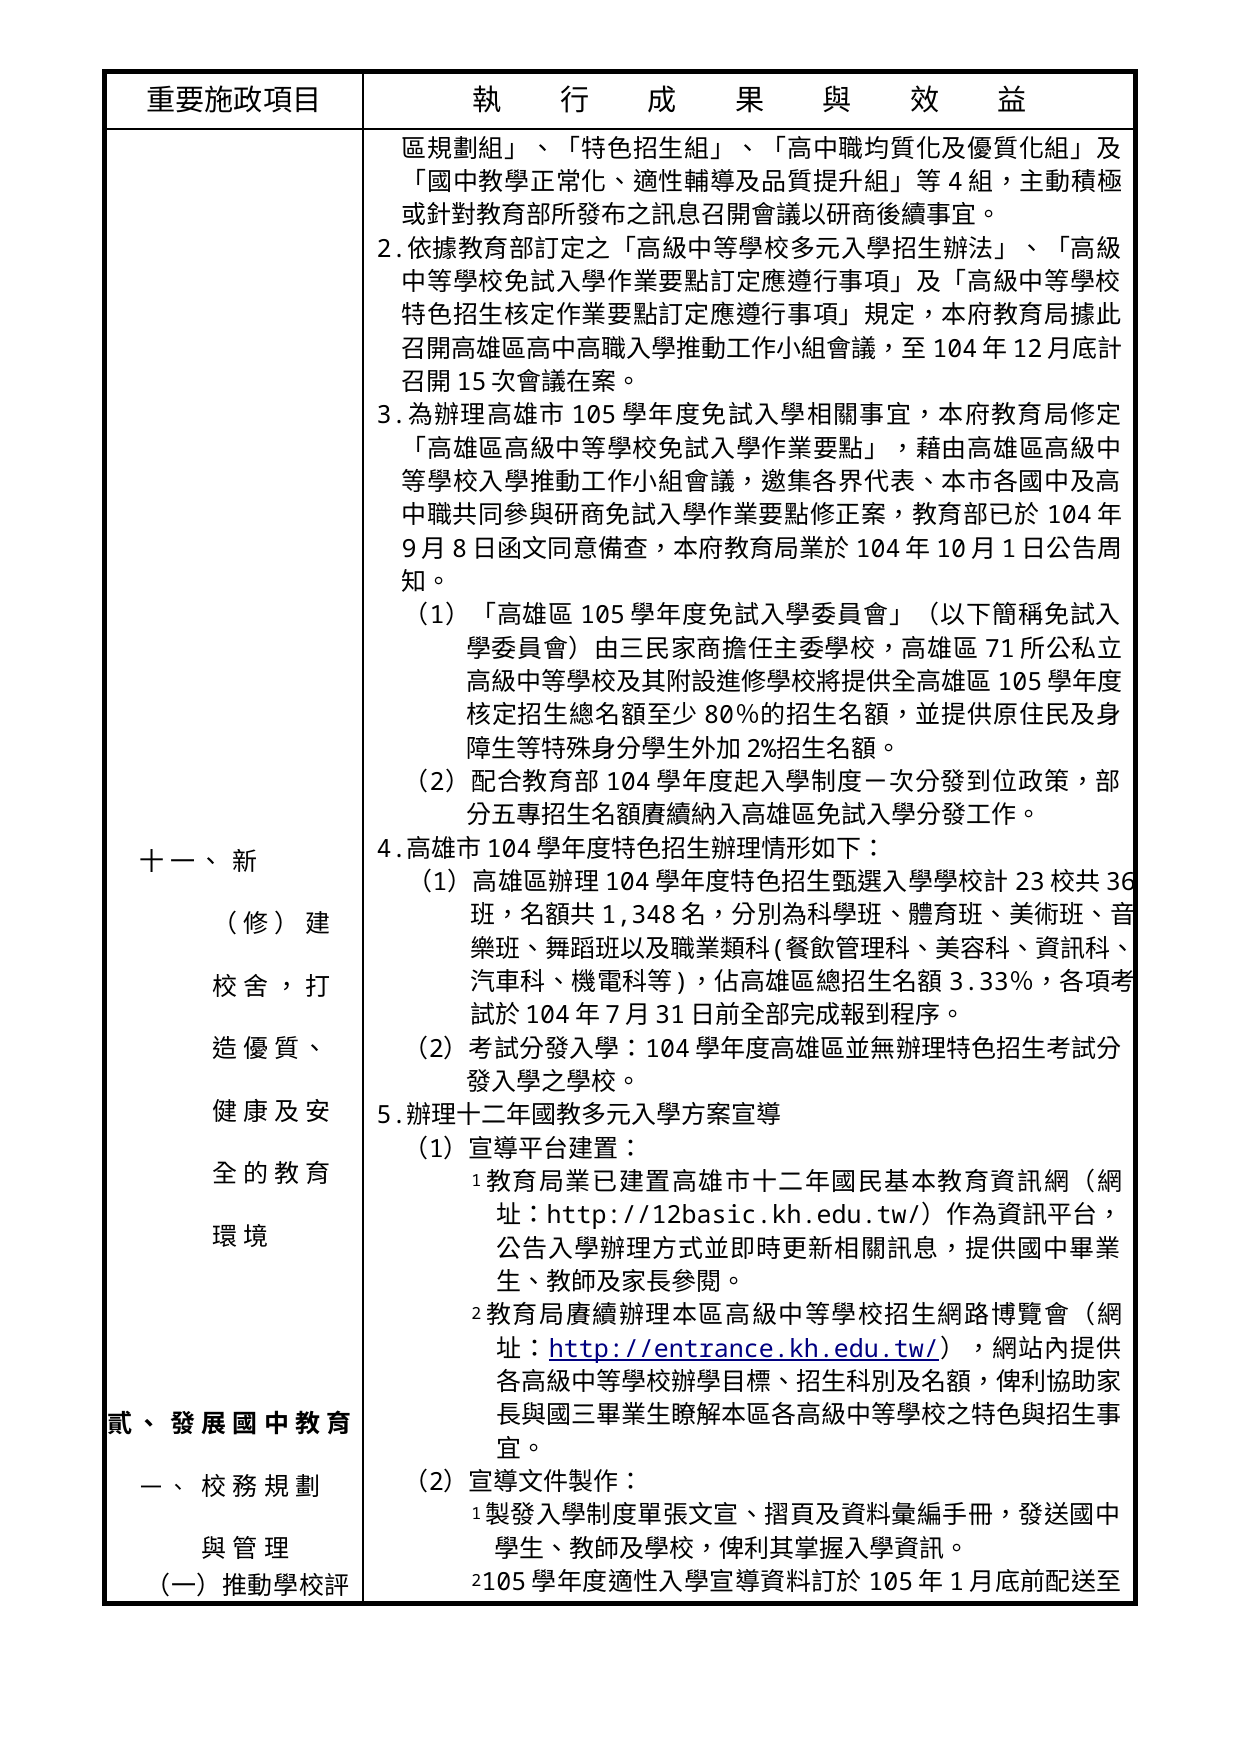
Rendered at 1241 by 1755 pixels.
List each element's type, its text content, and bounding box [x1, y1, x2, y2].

table_header 重要施政項目 [107, 74, 362, 128]
table_header 執 行 成 果 與 效 益 [364, 74, 1133, 128]
table_cell 教育業務發展管理 壹、發展高中職教育 一、辦理校務評鑑及教師進修： （一）辦理各項研討會及教育實驗，瞭解各校校務、教學實際情形及其困難，並予以輔導改善，以發揮高中職課程應有功能 （二）鼓勵教師進修，提高教師素質，加強教師專業化 二、「友善校園」學生事務與輔導工作 （一）成立輔導工作輔導團 （二）推動學生輔導工作 （三）關懷中輟學生 （四）推動生命教育 （五）推動性別平等教育 （六）學務工作 三、教學研究進修 （一）辦理教師進修研習，改進課程及教學方法 （二）辦理學藝活動，提高學生學習興趣，促使五育均衡發展 四、發展科學教育 （一）辦理科學教育輔導、充實儀器設備及實驗課程 （二）辦理科學教育活動，發掘及輔導科學資優學生，並擴大學生學習領域 五、發展職業教育，辦理技藝競，提高技能水準 六、獎助私立高級中等學校充實設備 七、公費及獎勵 （一）核發學生獎助金，鼓勵成績優異、優秀清寒、軍公教遺族等子女努力向學 （二）辦理助學貸款，協助學生完成學業 八、辦理教師檢定 九、配合十二年國民基本教育，建立適性入學機制，並進行相關宣導及研習 十、推動高中職均、優質化方案 十一、新（修）建校舍，打造優質、健康及安全的教育環境 貳、發展國中教育 一、校務規劃與管理 （一）推動學校評鑑及教師專業發展制度，督導學校教學正常化 （二）建立教師專長授課資料，以利課務及行政管理之參考 （三）提升教師課堂教學能力，有效提高學生學習成效 （四）辦理國中校長遴選及強化教評會功能，推動校園民主，鼓勵教職員及社區參與學校經營，並健全教育人事制度，公平處理教師 甄選及聘任 二、落實「友善校園」學生事務與輔導工作 （一）辦理學生事務與輔導活動 （二）加強人權、法治、品德及公民教育 （三）推動生命教育與憂鬱自傷（殺)三級預防工作 （四）落實學生輔導體制 （五）落實中輟生追蹤輔導與復學就讀政策 （六）高關懷學生之預防與輔導 （七）依據性別平等教育法推動性別平等教育 （八）統籌規劃學校教職員參與學生事務與輔導專業知能在職教育 （九）推動學生生涯發展教育，有效規劃未來進路 三、學生公費獎勵及補助 （一）適時獎勵（表揚)優秀學生，促進教育更精進 （二）獎助功勛、軍公教遺族及低收入戶學生代收代辦費，以彰顯政府德澤 （三）補助學生教科書費 （四）補助私立國中學生雜費 四、本土教育與輔導活動 （一）加強本土教育與民族精神教育，以培養學生愛家、愛鄉、愛國情操 （二）增進教師輔導觀念與技術方法、輔導學生升學與就業、加強心理衛生教育 五、發展科學教育 （一）培育並鼓勵教師研究創新與進修，提高師資素質 （二）整合科學教育資源及網絡，提高科學教育輔導成效 （三）辦理科學教育活動，提升全民科學素養，擴大學生學習領域 六、辦理國中技藝教育學程，強化國中技藝教育 七、加強教學研究，鼓勵教師專業成長，革新教學方法，提高教學效果，增進教育品質 八、加強學習成就不佳學生學習輔導，帶好每位學生 九、獎勵補助經營與教學創新 十、行政專業支持團隊 十一、鼓勵學生閱讀 十二、發展學校學科特色 十三、新建校舍及改建老舊校舍，營造安全教學環境，提高教學品質 參、發展國小教育 一、一般行政 （一）辦理校務及各項研習活動，發揮教育效能 （二）辦理學生學籍審查與管理 （三）建立學校行政管理制度、充實教學資料 二、落實「友善校園」學生事務與輔導工作 （一）辦理學生事務活動 （二）加強人權、法治、品德及公民教育 （三）推動生命教育與憂鬱自傷(殺)防治 （四）落實學生輔導體制 （五）落實學生中輟之預防、追蹤、復學就讀及輔導，推動高關懷學生之預防性輔導 （六）依據性別平等教育法推動性別平等教育 （七）統籌規劃學校教職員參與學生事務與輔導專業知能在職教育 三、教務人事管理 （一）辦理國小教育人員甄選及介聘作業 （二）補助弱勢學生費用，鼓勵學生向學 （三）加強學習弱勢學生學習輔導，帶好每位學生 （四）設置資源中心研發編印教材 （五）推動九年一貫課程研習及辦理國民教育專題研究，並提倡教師進修研究風氣，以提高師資素質，精進教學 （六）辦理教育實驗，革新教材教法，廣收教育效果 （七）發展科學教育，迎接科技時代，提升國民科技素養 （八）推動兒童閱讀工作、開放學校圖書館，設置閱讀志工 四、推動校園社區化 五、整修現有校舍設施、充實教學設備，以提供舒適安全的學習環境 肆、社教活動及補習教育 一、短期補習班及兒童課後照顧服務中心 二、輔導國中小附設補校及高中進修學校，加強教學正常化 三、落實終身學習計畫 四、加強推展成人教育，辦理市民學苑、社區大學及成人基本教育班 五、各項補助及委辦 六、配合教師節表揚資深優良教師，藉以倡導尊師重道，端正教育風氣 七、積極辦理學校各項藝術教育活動，鼓勵各級學校師生參與，以提升本市藝術教育水準 八、加強改善社會風氣，舉辦各項學校藝文活動，以端正社會風氣，增進市民身心健康；輔導教育基金會或教育信託基金設立 九、實施學校及社會交通安全教育，以維護學生交通安全，保障市民生命財產安全 十、推動家庭教育，以增進國民家庭生活之能，健全國民身心發展，營造幸福家庭及祥和社會 伍、特殊教育 普及國民教育，促進教育機會均等，積極辦理特殊教業務 一、設置特殊教育 班或辦理特殊教育方案，提供特教支援系統 二、辦理各項資賦優異教育鑑定、安置、輔導與研習及擴大辦理資賦優異教育方案 三、鼓勵學校積極推動創造力教育計畫 四、加強推動性平等教育 陸、推動幼兒教育 一、辦理專業研習，提升教師專業知能，增進教學效果 二、輔導及取締未立案幼兒園，提供安全學前教育環境 三、促進學前教育正常發展、增進親師生母語能力 四、辦理幼兒園輔導方案，充實幼兒園設備，提高幼教水準 五、扶助弱勢幼兒，提供優先入園措施 六、逐年設立非營利幼兒園，提供優質且平價之教保服務環境 七、提高幼兒園教保服務人員福利及建置友善教保服務環境 柒、國民體育及衛生保健 一、配合「健康城市」施政目標，推動學校體育活動： （一）輔導並促進體育課教學及運動之正常發展 （二）舉辦本市國民小學運動會 （三）舉辦本市中等學校運動會及參加全國中等學校運動會 （四）輔導本市中小學校體育促進會 （五）參加各項體育活動及運動競賽 （六）開放學校場 二、加強提升學生體能 三、推展學生水域及三級棒球運動 四、積極培養優秀選手，指定重點單項運動學校、編列體育獎勵金、各校推展體育運動績效獎勵金及繼續辦理基層運動選手訓練站 五、多元化經管世運主場館 六、推動本市健康促進學校計畫 七、辦理學童牙齒防治，補助器材設備及牙醫師檢查津貼 八、加強維護學生身心健康，以培養身心健全之國民 九、加強學校廁所及校園管理 十、加強學生視力保健 十一、加強學校午餐推廣與執行 十二、加強食品衛生及餐飲衛生管理 十三、加強維護學校飲用水衛生管理 十四、辦理學生團體保險，補助各校學生團體保險，以維護學安全 十五、推行消費者保護教育，落實消費者保護運動 十六，持續辦理「高雄市飲食教育推動中程計畫」 捌、發展資訊及國際教育 一、訂定教育科技政策與中長程計畫 二、進行網路與系統整合工作 三、配合推動各項資訊教育計畫 (一)資訊基礎環境維運 (二)引進中小學校優質化數位教學 (三)發展推廣各校資訊科技特色與典範 (四)資訊教育策略聯盟與資訊創新應用發展 (五)促進數位應用機會均等 四、建置視訊會議 五、推動行動學習等實驗計畫 六、辦理校園網路電話整合應用計畫 七、強化教育網路基礎建設與維運 八、推動環境教育 九、深耕學校本位國際教育計畫 十、引進與培訓優質外籍英語教師 十一、辦理多元化國際學生交流活動 十二、推動全球村英語世界 玖、執行暨督導軍訓業務 一、精進軍訓工作成效 （一）提升軍訓人員服務專業 （二）定期督導軍訓工作成效 （三）表揚獎勵優秀軍職人員 二、推動全民國防教育 （一）辦理各級學校師生多元全民國防教育活動 （二）實施技能演練 （三）研究全民國防教育教學發展，增進教學成效 （四）定期維修軍械及零件整補 三、校園安全 （一）訂定並執行校園安全計畫 （二）防制學生藥物濫用三級預防 （三）學生校外生活輔導 四、落實役男服務效能 （一）強化役男服務效能 （二）推動役男公益服務 五、推行防災教育，落實校園防災建置行動 拾、視察與輔導 一、視導工作： 視導所屬機關學校切實執行法令，促進教育正常發展；增進教師專業知能，改進教學方法，增進教育效果 二、國民教育輔導： 強化國民教育輔導團組織，增進輔導功能；設置國中小各學習領域輔導小組；建立各學習領域教材資源，輔導教師積極研究創新及進修，增進教學效能 拾壹、總務業務 一、加強文書檔案管理，建置電子檔案目錄、公文影像存檔 二、建立採購、營繕制度 三、加強緊急災害防救警覺及知能 四、善用公設保留地作教育休閒區 五、推展本市教育政策及概況宣導 拾貳、人事業務 一、貫徹員額精簡政策 二、依法辦理陞遷調補，進用考試分發人員 三、落實身心障礙者權益保障法 四、加強訓練進修，有效提升人力素質 五、維護上班差勤紀律 六、強化考核獎懲，激勵服務精神 七、落實退休資遣政策，加強退休人員照護 八、關心員工身心健康，規劃辦理定期健康檢查 拾參、政風業務 一、加強辦理政風法紀宣導，增進員工守法觀念 二、革新政風，建立廉能政治，加強便民服務 三、加強公務保密工作，強化員工保密觀念，並策訂預防機關危害、破壞維護措施 四、落實財產申報作為 拾肆、會計業務 一、配合年度施政計畫籌編預算 二、有效控管各統籌經費預算 三、加強內部審核 四、依限編製各表報 五、編製年度決算 [107, 130, 362, 1601]
table_cell 區規劃組」、「特色招生組」、「高中職均質化及優質化組」及「國中教學正常化、適性輔導及品質提升組」等4組，主動積極或針對教育部所發布之訊息召開會議以研商後續事宜。 2.依據教育部訂定之「高級中等學校多元入學招生辦法」、「高級中等學校免試入學作業要點訂定應遵行事項」及「高級中等學校特色招生核定作業要點訂定應遵行事項」規定，本府教育局據此召開高雄區高中高職入學推動工作小組會議，至104年12月底計召開15次會議在案。 3.為辦理高雄市105學年度免試入學相關事宜，本府教育局修定「高雄區高級中等學校免試入學作業要點」，藉由高雄區高級中等學校入學推動工作小組會議，邀集各界代表、本市各國中及高中職共同參與研商免試入學作業要點修正案，教育部已於104年9月8日函文同意備查，本府教育局業於104年10月1日公告周知。 （1）「高雄區105學年度免試入學委員會」（以下簡稱免試入學委員會）由三民家商擔任主委學校，高雄區71所公私立高級中等學校及其附設進修學校將提供全高雄區105學年度核定招生總名額至少80％的招生名額，並提供原住民及身障生等特殊身分學生外加2%招生名額。 （2）配合教育部104學年度起入學制度ㄧ次分發到位政策，部分五專招生名額賡續納入高雄區免試入學分發工作。 4.高雄市104學年度特色招生辦理情形如下： （1）高雄區辦理104學年度特色招生甄選入學學校計23校共36班，名額共1,348名，分別為科學班、體育班、美術班、音樂班、舞蹈班以及職業類科(餐飲管理科、美容科、資訊科、汽車科、機電科等)，佔高雄區總招生名額3.33％，各項考試於104年7月31日前全部完成報到程序。 （2）考試分發入學：104學年度高雄區並無辦理特色招生考試分發入學之學校。 5.辦理十二年國教多元入學方案宣導 （1）宣導平台建置： 1教育局業已建置高雄市十二年國民基本教育資訊網（網址：http://12basic.kh.edu.tw/）作為資訊平台，公告入學辦理方式並即時更新相關訊息，提供國中畢業生、教師及家長參閱。 2教育局賡續辦理本區高級中等學校招生網路博覽會（網址：http://entrance.kh.edu.tw/），網站內提供各高級中等學校辦學目標、招生科別及名額，俾利協助家長與國三畢業生瞭解本區各高級中等學校之特色與招生事宜。 （2）宣導文件製作： 1製發入學制度單張文宣、摺頁及資料彙編手冊，發送國中學生、教師及學校，俾利其掌握入學資訊。 2105學年度適性入學宣導資料訂於105年1月底前配送至 [364, 130, 1133, 1601]
